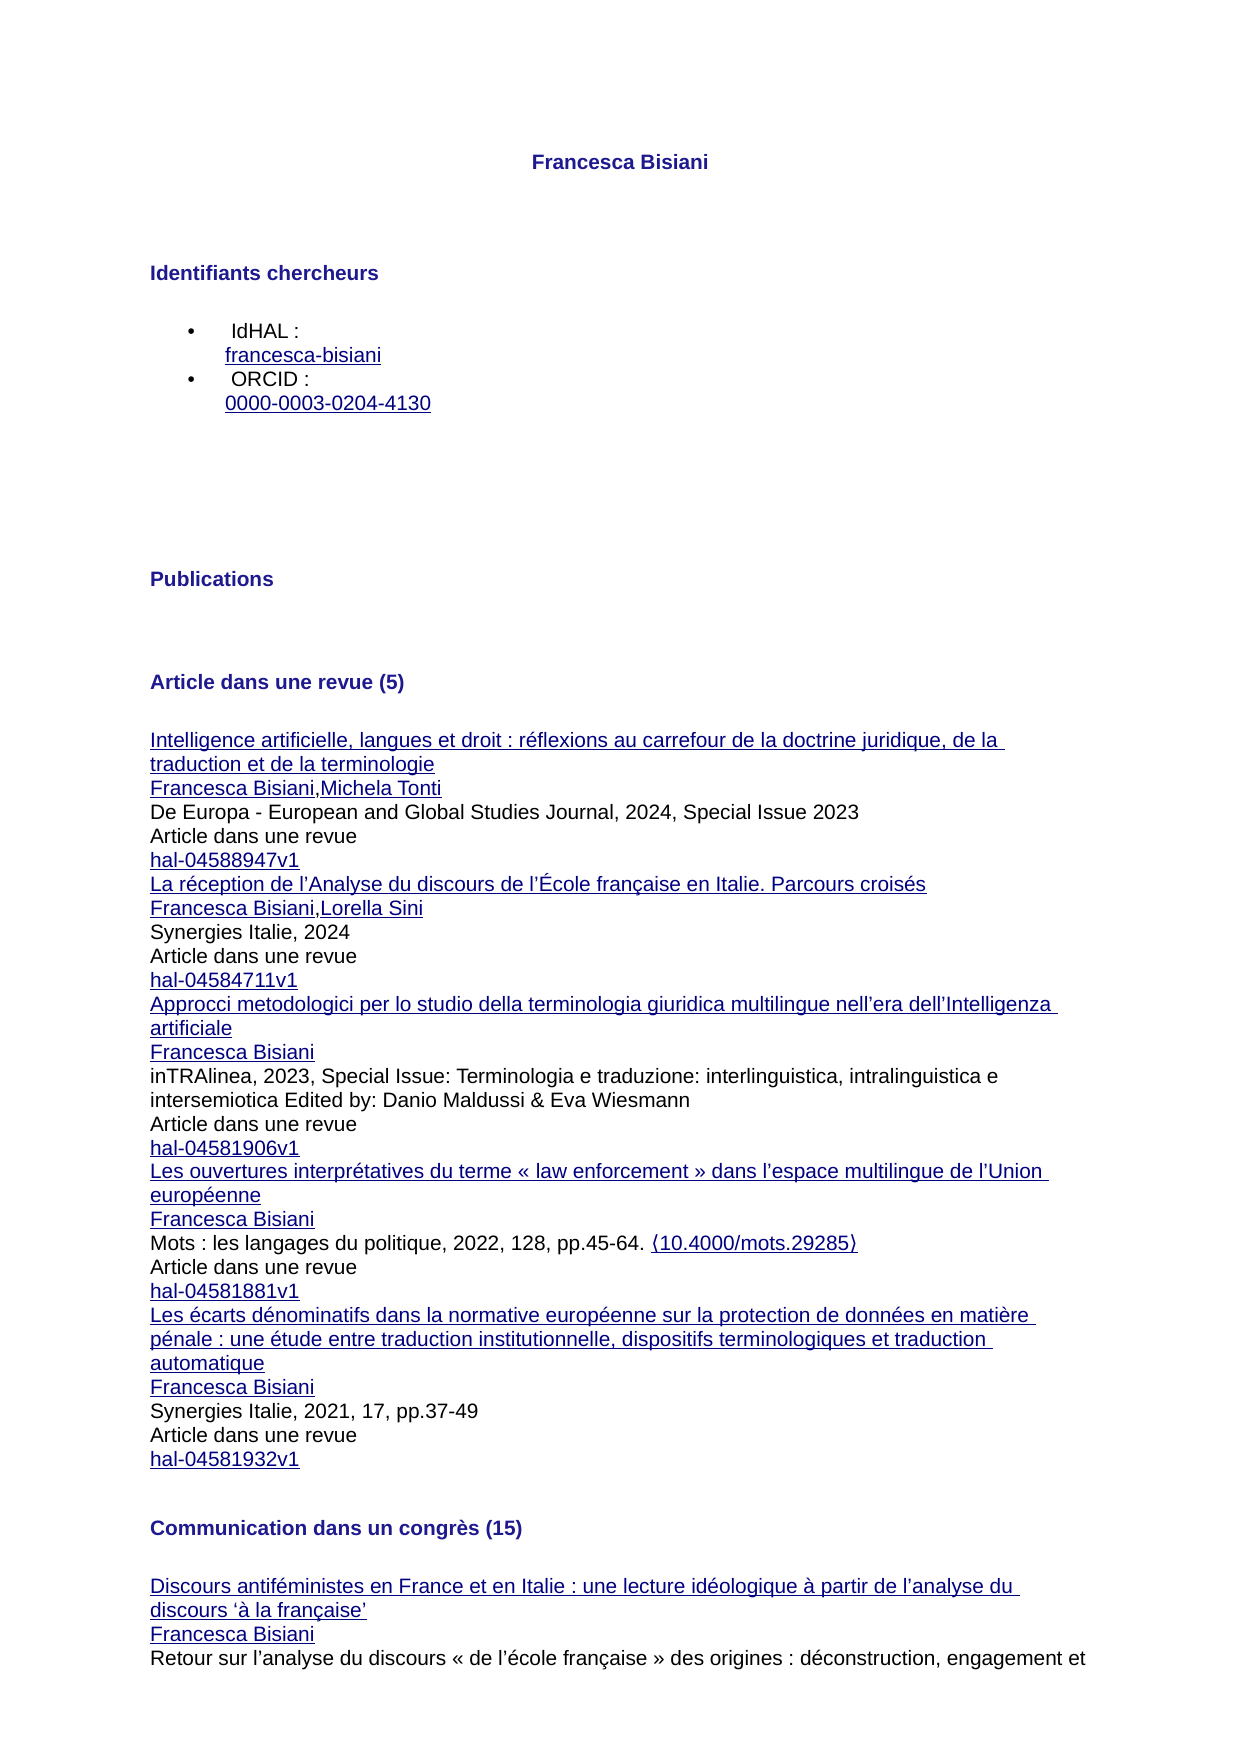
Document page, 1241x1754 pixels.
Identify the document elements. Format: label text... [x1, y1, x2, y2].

subtitle Article dans une revue (5) [150, 670, 1090, 694]
list 0000-0003-0204-4130 [187, 391, 1090, 414]
subtitle Francesca Bisiani [150, 150, 1090, 174]
table_header Intelligence artificielle, langues et droit : réflexions au carrefour de la doctrine juridique, de la traduction et de la terminologie Francesca Bisiani,Michela Tonti De Europa - European and Global Studies Journal, 2024, Special Issue 2023 Article dans une revue hal-04588947v1 [150, 728, 1090, 872]
subtitle Identifiants chercheurs [150, 260, 1090, 284]
list IdHAL : [187, 319, 1090, 343]
table_cell Approcci metodologici per lo studio della terminologia giuridica multilingue nell’era dell’Intelligenza artificiale Francesca Bisiani inTRAlinea, 2023, Special Issue: Terminologia e traduzione: interlinguistica, intralinguistica e intersemiotica Edited by: Danio Maldussi & Eva Wiesmann Article dans une revue hal-04581906v1 [150, 992, 1090, 1159]
subtitle Communication dans un congrès (15) [150, 1516, 1090, 1539]
table_cell Les ouvertures interprétatives du terme « law enforcement » dans l’espace multilingue de l’Union européenne Francesca Bisiani Mots : les langages du politique, 2022, 128, pp.45-64. ⟨10.4000/mots.29285⟩ Article dans une revue hal-04581881v1 [150, 1159, 1090, 1303]
list ORCID : [187, 367, 1090, 391]
subtitle Publications [150, 567, 1090, 591]
table_header Discours antiféministes en France et en Italie : une lecture idéologique à partir de l’analyse du discours ‘à la française’ Francesca Bisiani Retour sur l’analyse du discours « de l’école française » des origines : déconstruction, engagement et [150, 1574, 1090, 1670]
table_cell La réception de l’Analyse du discours de l’École française en Italie. Parcours croisés Francesca Bisiani,Lorella Sini Synergies Italie, 2024 Article dans une revue hal-04584711v1 [150, 872, 1090, 992]
table_cell Les écarts dénominatifs dans la normative européenne sur la protection de données en matière pénale : une étude entre traduction institutionnelle, dispositifs terminologiques et traduction automatique Francesca Bisiani Synergies Italie, 2021, 17, pp.37-49 Article dans une revue hal-04581932v1 [150, 1303, 1090, 1471]
list francesca-bisiani [187, 343, 1090, 367]
